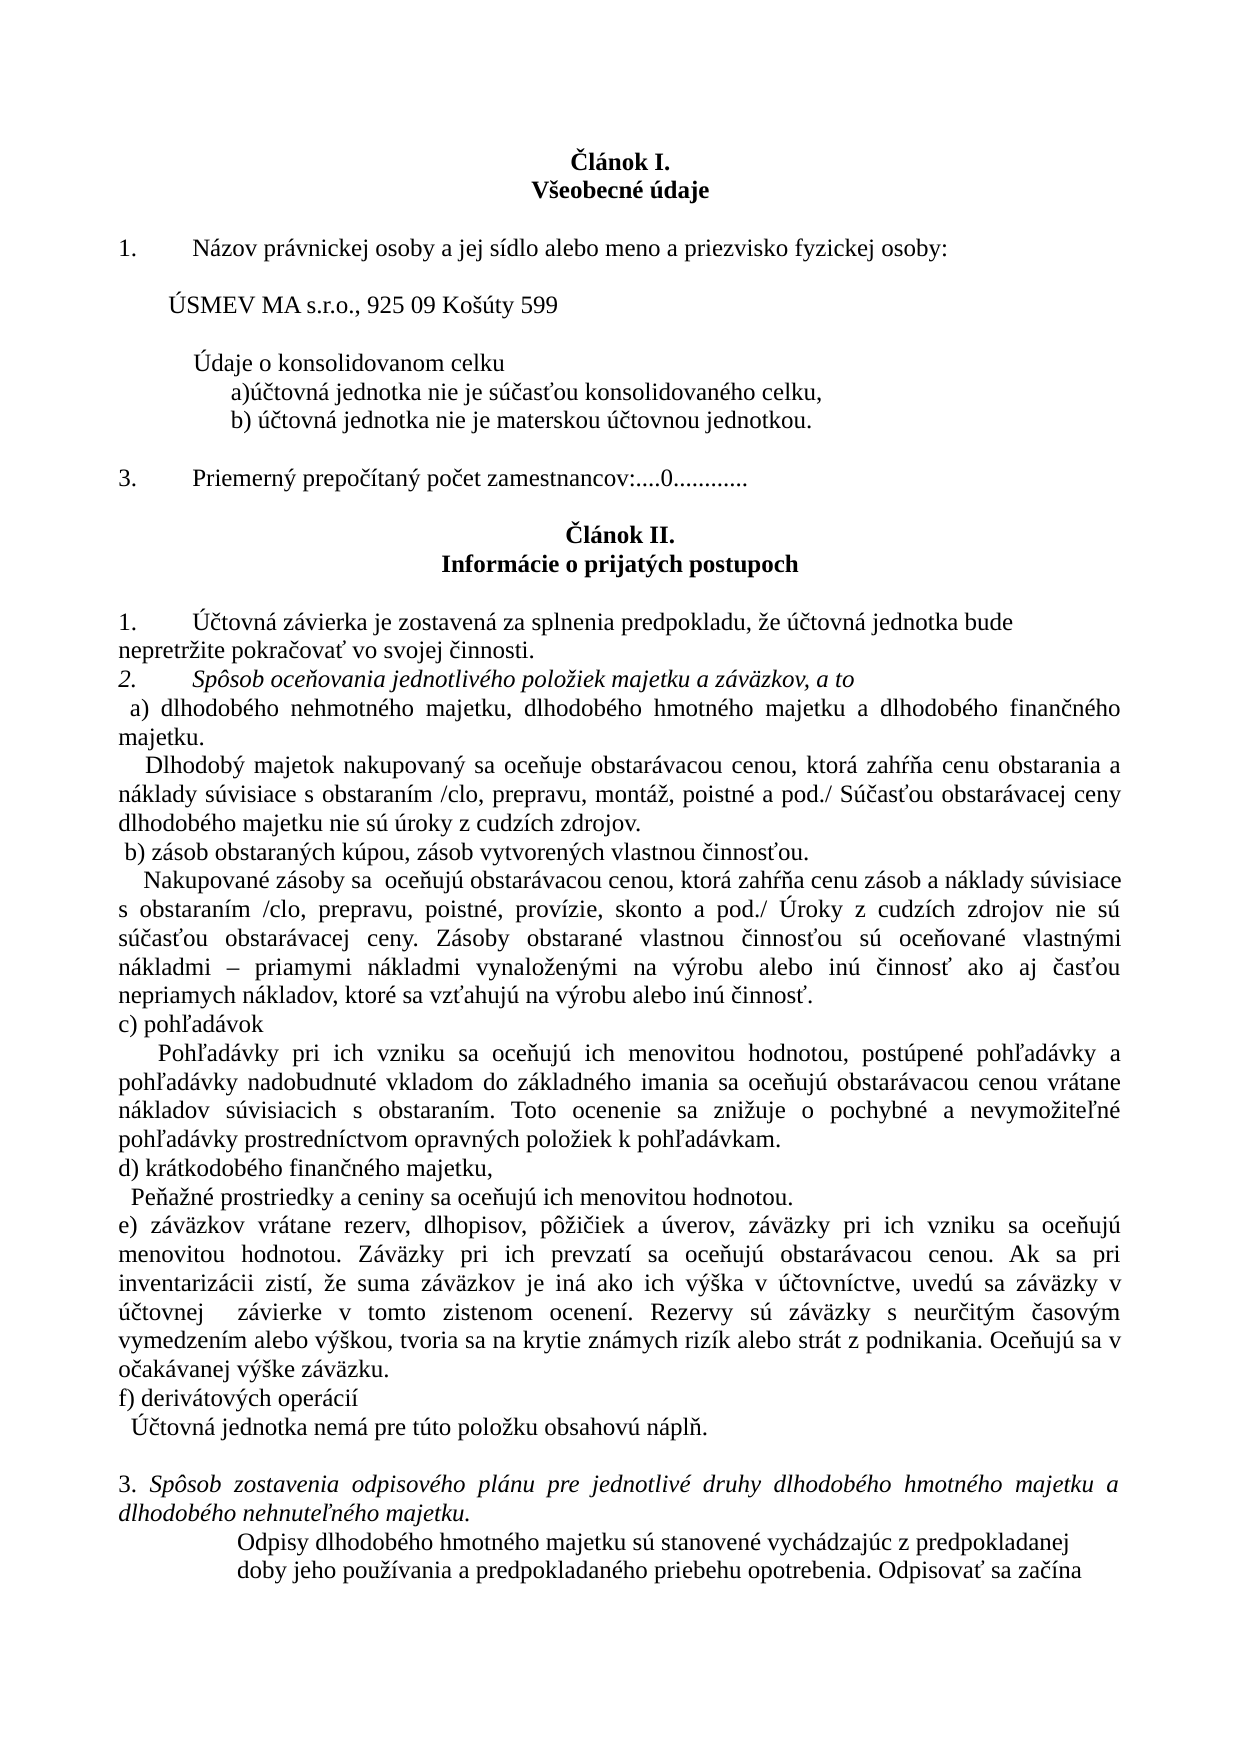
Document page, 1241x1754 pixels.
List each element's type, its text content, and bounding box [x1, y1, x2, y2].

text a)účtovná jednotka nie je súčasťou konsolidovaného celku, [118, 377, 1122, 406]
list Spôsob oceňovania jednotlivého položiek majetku a záväzkov, a to [118, 664, 1122, 693]
text Článok I. [118, 147, 1122, 176]
text b) zásob obstaraných kúpou, zásob vytvorených vlastnou činnosťou. [118, 837, 1122, 866]
text Všeobecné údaje [118, 176, 1122, 204]
text e) záväzkov vrátane rezerv, dlhopisov, pôžičiek a úverov, záväzky pri ich vzniku sa oceňujú menovitou hodnotou. Záväzky pri ich prevzatí sa oceňujú obstarávacou cenou. Ak sa pri inventarizácii zistí, že suma záväzkov je iná ako ich výška v účtovníctve, uvedú sa záväzky v účtovnej závierke v tomto zistenom ocenení. Rezervy sú záväzky s neurčitým časovým vymedzením alebo výškou, tvoria sa na krytie známych rizík alebo strát z podnikania. Oceňujú sa v očakávanej výške záväzku. [118, 1211, 1122, 1383]
text Dlhodobý majetok nakupovaný sa oceňuje obstarávacou cenou, ktorá zahŕňa cenu obstarania a náklady súvisiace s obstaraním /clo, prepravu, montáž, poistné a pod./ Súčasťou obstarávacej ceny dlhodobého majetku nie sú úroky z cudzích zdrojov. [118, 751, 1122, 837]
text Článok II. [118, 521, 1122, 549]
text Účtovná jednotka nemá pre túto položku obsahovú náplň. [118, 1412, 1122, 1441]
text Nakupované zásoby sa oceňujú obstarávacou cenou, ktorá zahŕňa cenu zásob a náklady súvisiace s obstaraním /clo, prepravu, poistné, provízie, skonto a pod./ Úroky z cudzích zdrojov nie sú súčasťou obstarávacej ceny. Zásoby obstarané vlastnou činnosťou sú oceňované vlastnými nákladmi – priamymi nákladmi vynaloženými na výrobu alebo inú činnosť ako aj časťou nepriamych nákladov, ktoré sa vzťahujú na výrobu alebo inú činnosť. [118, 866, 1122, 1009]
text f) derivátových operácií [118, 1383, 1122, 1412]
text c) pohľadávok [118, 1009, 1122, 1038]
text Údaje o konsolidovanom celku [118, 348, 1122, 377]
text nepretržite pokračovať vo svojej činnosti. [118, 636, 1122, 664]
text Odpisy dlhodobého hmotného majetku sú stanovené vychádzajúc z predpokladanej [118, 1527, 1122, 1556]
text b) účtovná jednotka nie je materskou účtovnou jednotkou. [118, 406, 1122, 434]
text Informácie o prijatých postupoch [118, 549, 1122, 578]
list Účtovná závierka je zostavená za splnenia predpokladu, že účtovná jednotka bude [118, 607, 1122, 636]
text ÚSMEV MA s.r.o., 925 09 Košúty 599 [118, 291, 1122, 319]
text d) krátkodobého finančného majetku, [118, 1153, 1122, 1182]
list Názov právnickej osoby a jej sídlo alebo meno a priezvisko fyzickej osoby: [118, 233, 1122, 262]
list Priemerný prepočítaný počet zamestnancov:....0............ [118, 463, 1122, 492]
text Pohľadávky pri ich vzniku sa oceňujú ich menovitou hodnotou, postúpené pohľadávky a pohľadávky nadobudnuté vkladom do základného imania sa oceňujú obstarávacou cenou vrátane nákladov súvisiacich s obstaraním. Toto ocenenie sa znižuje o pochybné a nevymožiteľné pohľadávky prostredníctvom opravných položiek k pohľadávkam. [118, 1038, 1122, 1153]
text 3. Spôsob zostavenia odpisového plánu pre jednotlivé druhy dlhodobého hmotného majetku a dlhodobého nehnuteľného majetku. [118, 1469, 1122, 1527]
text doby jeho používania a predpokladaného priebehu opotrebenia. Odpisovať sa začína [118, 1556, 1122, 1584]
text Peňažné prostriedky a ceniny sa oceňujú ich menovitou hodnotou. [118, 1182, 1122, 1211]
text a) dlhodobého nehmotného majetku, dlhodobého hmotného majetku a dlhodobého finančného majetku. [118, 693, 1122, 751]
